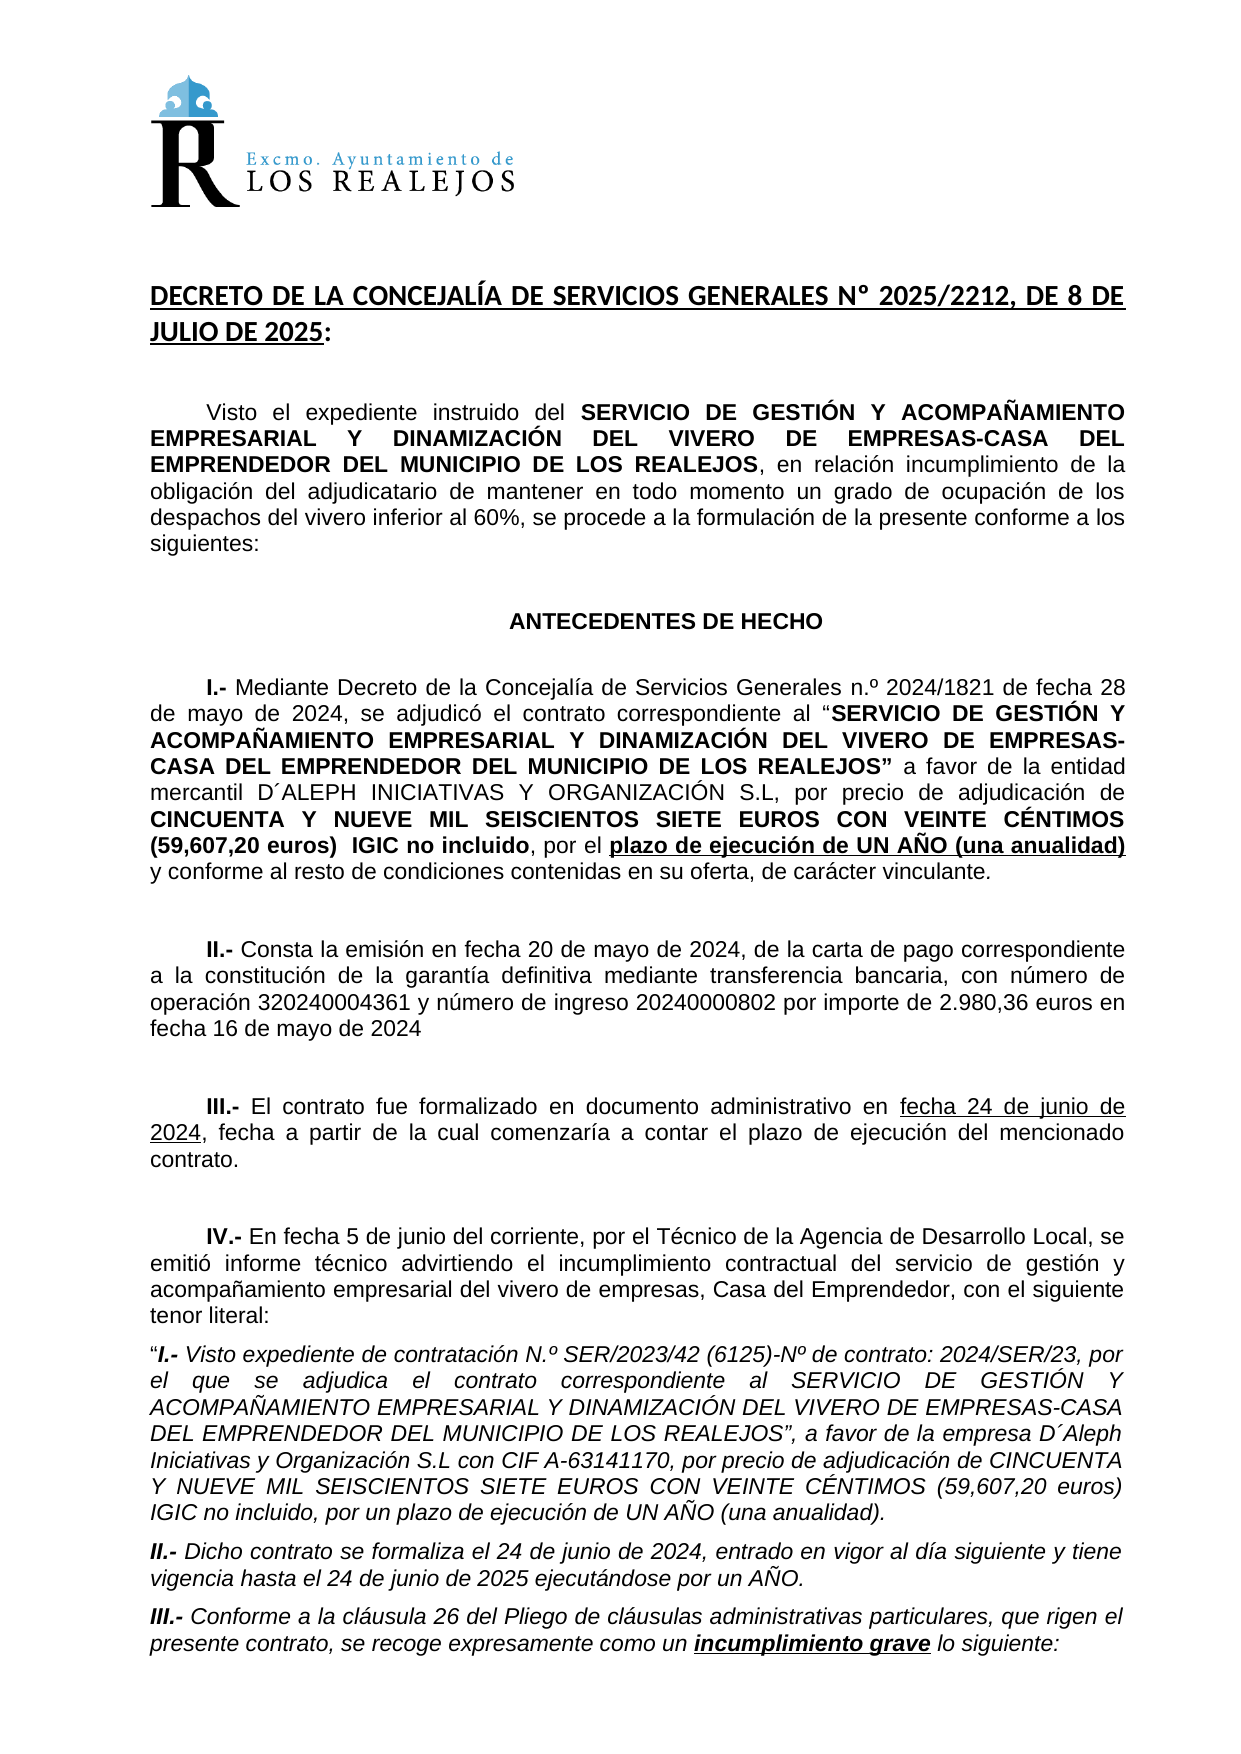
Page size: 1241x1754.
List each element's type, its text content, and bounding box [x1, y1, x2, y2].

text III.- Conforme a la cláusula 26 del Pliego de cláusulas administrativas particulares, que rigen el presente contrato, se recoge expresamente como un incumplimiento grave lo siguiente: [150, 1603, 1126, 1656]
text “I.- Visto expediente de contratación N.º SER/2023/42 (6125)-Nº de contrato: 2024/SER/23, por el que se adjudica el contrato correspondiente al SERVICIO DE GESTIÓN Y ACOMPAÑAMIENTO EMPRESARIAL Y DINAMIZACIÓN DEL VIVERO DE EMPRESAS-CASA DEL EMPRENDEDOR DEL MUNICIPIO DE LOS REALEJOS”, a favor de la empresa D´Aleph Iniciativas y Organización S.L con CIF A-63141170, por precio de adjudicación de CINCUENTA Y NUEVE MIL SEISCIENTOS SIETE EUROS CON VEINTE CÉNTIMOS (59,607,20 euros) IGIC no incluido, por un plazo de ejecución de UN AÑO (una anualidad). [150, 1341, 1126, 1526]
text I.- Mediante Decreto de la Concejalía de Servicios Generales n.º 2024/1821 de fecha 28 de mayo de 2024, se adjudicó el contrato correspondiente al “SERVICIO DE GESTIÓN Y ACOMPAÑAMIENTO EMPRESARIAL Y DINAMIZACIÓN DEL VIVERO DE EMPRESAS-CASA DEL EMPRENDEDOR DEL MUNICIPIO DE LOS REALEJOS” a favor de la entidad mercantil D´ALEPH INICIATIVAS Y ORGANIZACIÓN S.L, por precio de adjudicación de CINCUENTA Y NUEVE MIL SEISCIENTOS SIETE EUROS CON VEINTE CÉNTIMOS (59,607,20 euros) IGIC no incluido, por el plazo de ejecución de UN AÑO (una anualidad) y conforme al resto de condiciones contenidas en su oferta, de carácter vinculante. [150, 674, 1126, 885]
text ANTECEDENTES DE HECHO [150, 608, 1126, 634]
text II.- Dicho contrato se formaliza el 24 de junio de 2024, entrado en vigor al día siguiente y tiene vigencia hasta el 24 de junio de 2025 ejecutándose por un AÑO. [150, 1538, 1126, 1591]
text Visto el expediente instruido del SERVICIO DE GESTIÓN Y ACOMPAÑAMIENTO EMPRESARIAL Y DINAMIZACIÓN DEL VIVERO DE EMPRESAS-CASA DEL EMPRENDEDOR DEL MUNICIPIO DE LOS REALEJOS, en relación incumplimiento de la obligación del adjudicatario de mantener en todo momento un grado de ocupación de los despachos del vivero inferior al 60%, se procede a la formulación de la presente conforme a los siguientes: [150, 399, 1126, 557]
text DECRETO DE LA CONCEJALÍA DE SERVICIOS GENERALES Nº 2025/2212, DE 8 DE [150, 277, 1126, 308]
text III.- El contrato fue formalizado en documento administrativo en fecha 24 de junio de 2024, fecha a partir de la cual comenzaría a contar el plazo de ejecución del mencionado contrato. [150, 1093, 1126, 1172]
text IV.- En fecha 5 de junio del corriente, por el Técnico de la Agencia de Desarrollo Local, se emitió informe técnico advirtiendo el incumplimiento contractual del servicio de gestión y acompañamiento empresarial del vivero de empresas, Casa del Emprendedor, con el siguiente tenor literal: [150, 1223, 1126, 1329]
text JULIO DE 2025: [150, 310, 1126, 349]
text II.- Consta la emisión en fecha 20 de mayo de 2024, de la carta de pago correspondiente a la constitución de la garantía definitiva mediante transferencia bancaria, con número de operación 320240004361 y número de ingreso 20240000802 por importe de 2.980,36 euros en fecha 16 de mayo de 2024 [150, 936, 1126, 1041]
